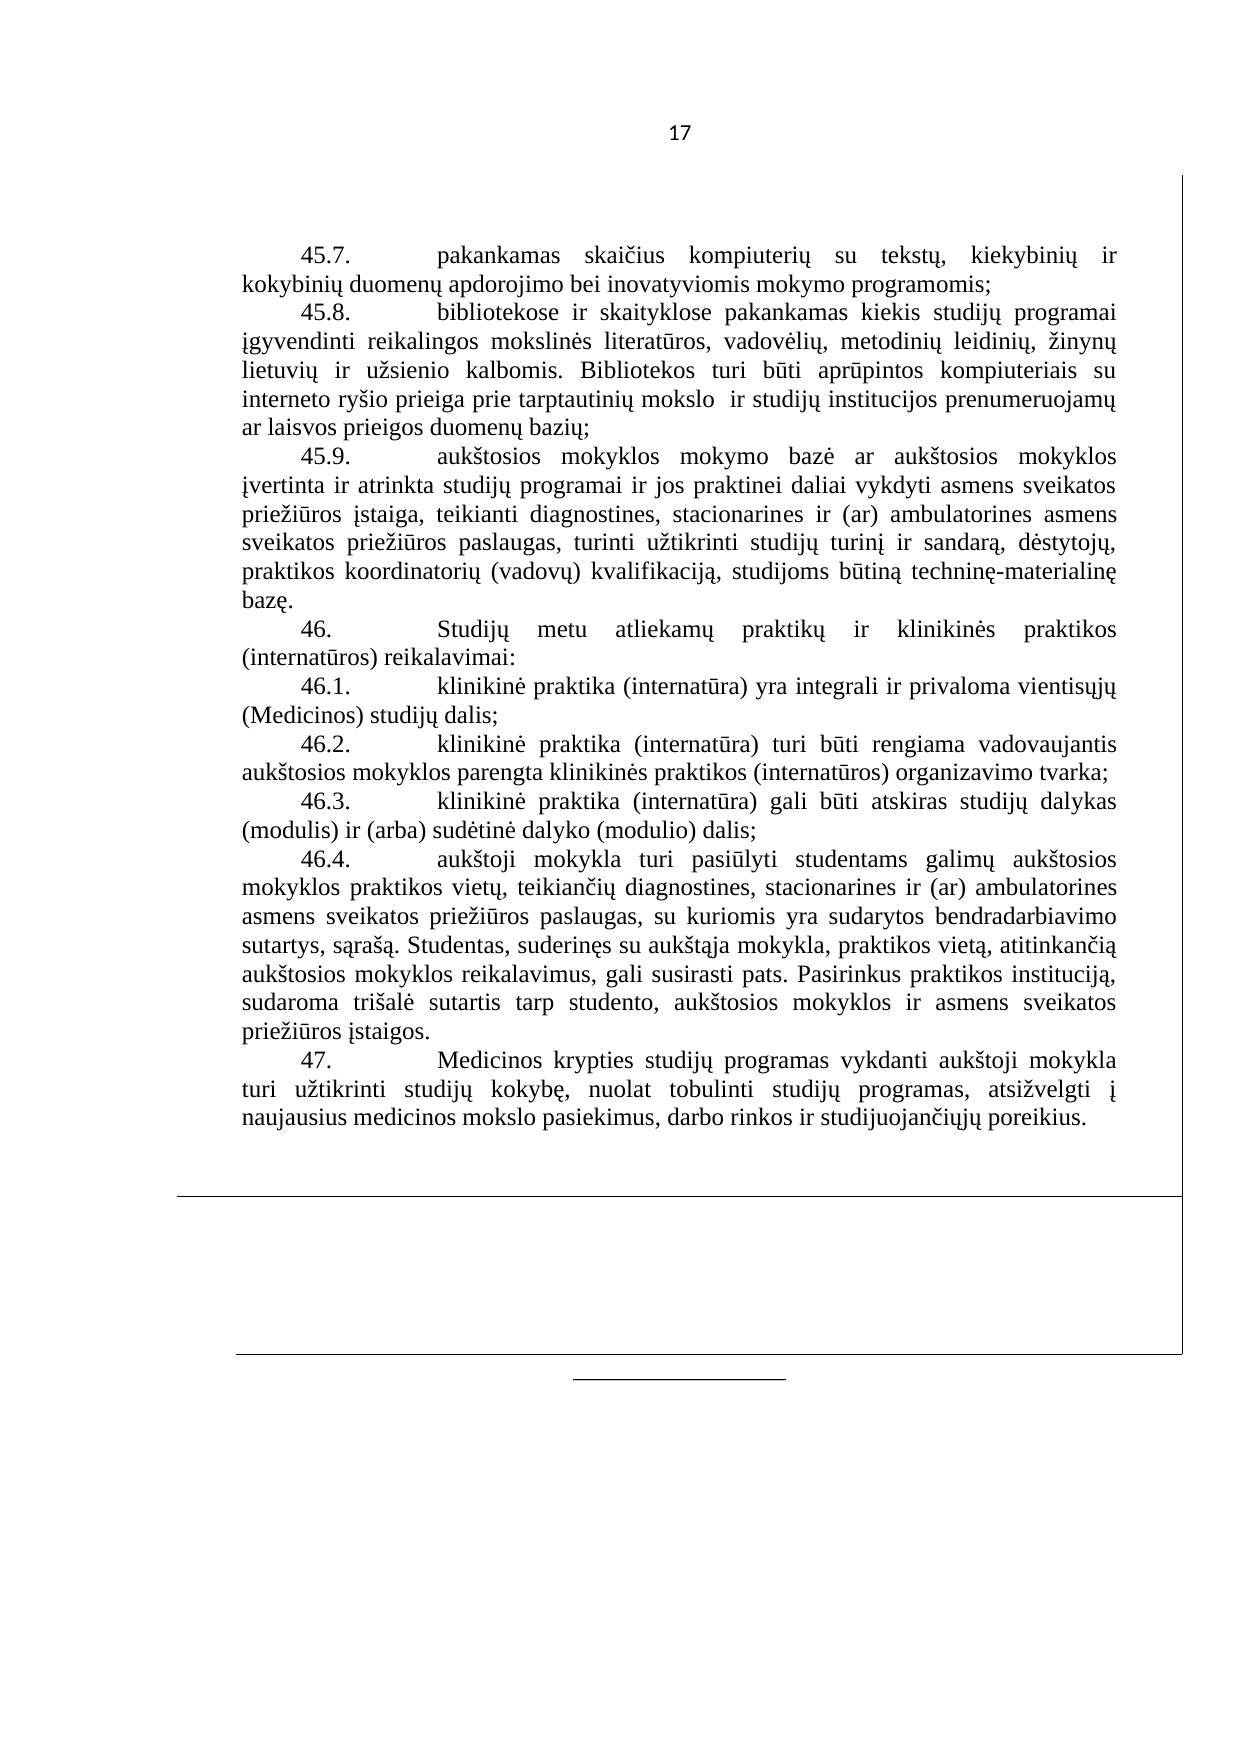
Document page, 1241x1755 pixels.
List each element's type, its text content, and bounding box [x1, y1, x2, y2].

text 45.7. pakankamas skaičius kompiuterių su tekstų, kiekybinių ir kokybinių duomenų apdorojimo bei inovatyviomis mokymo programomis; [177, 175, 1182, 297]
text 45.8. bibliotekose ir skaityklose pakankamas kiekis studijų programai įgyvendinti reikalingos mokslinės literatūros, vadovėlių, metodinių leidinių, žinynų lietuvių ir užsienio kalbomis. Bibliotekos turi būti aprūpintos kompiuteriais su interneto ryšio prieiga prie tarptautinių mokslo ir studijų institucijos prenumeruojamų ar laisvos prieigos duomenų bazių; [177, 297, 1182, 441]
text 46. Studijų metu atliekamų praktikų ir klinikinės praktikos (internatūros) reikalavimai: [177, 614, 1182, 671]
text 46.3. klinikinė praktika (internatūra) gali būti atskiras studijų dalykas (modulis) ir (arba) sudėtinė dalyko (modulio) dalis; [177, 786, 1182, 844]
text 46.4. aukštoji mokykla turi pasiūlyti studentams galimų aukštosios mokyklos praktikos vietų, teikiančių diagnostines, stacionarines ir (ar) ambulatorines asmens sveikatos priežiūros paslaugas, su kuriomis yra sudarytos bendradarbiavimo sutartys, sąrašą. Studentas, suderinęs su aukštąja mokykla, praktikos vietą, atitinkančią aukštosios mokyklos reikalavimus, gali susirasti pats. Pasirinkus praktikos instituciją, sudaroma trišalė sutartis tarp studento, aukštosios mokyklos ir asmens sveikatos priežiūros įstaigos. [177, 844, 1182, 1045]
text 46.2. klinikinė praktika (internatūra) turi būti rengiama vadovaujantis aukštosios mokyklos parengta klinikinės praktikos (internatūros) organizavimo tvarka; [177, 729, 1182, 786]
text _________________ [177, 1354, 1182, 1382]
text 45.9. aukštosios mokyklos mokymo bazė ar aukštosios mokyklos įvertinta ir atrinkta studijų programai ir jos praktinei daliai vykdyti asmens sveikatos priežiūros įstaiga, teikianti diagnostines, stacionarines ir (ar) ambulatorines asmens sveikatos priežiūros paslaugas, turinti užtikrinti studijų turinį ir sandarą, dėstytojų, praktikos koordinatorių (vadovų) kvalifikaciją, studijoms būtiną techninę-materialinę bazę. [177, 441, 1182, 614]
text 46.1. klinikinė praktika (internatūra) yra integrali ir privaloma vientisųjų (Medicinos) studijų dalis; [177, 671, 1182, 729]
text 47. Medicinos krypties studijų programas vykdanti aukštoji mokykla turi užtikrinti studijų kokybę, nuolat tobulinti studijų programas, atsižvelgti į naujausius medicinos mokslo pasiekimus, darbo rinkos ir studijuojančiųjų poreikius. [177, 1045, 1182, 1196]
